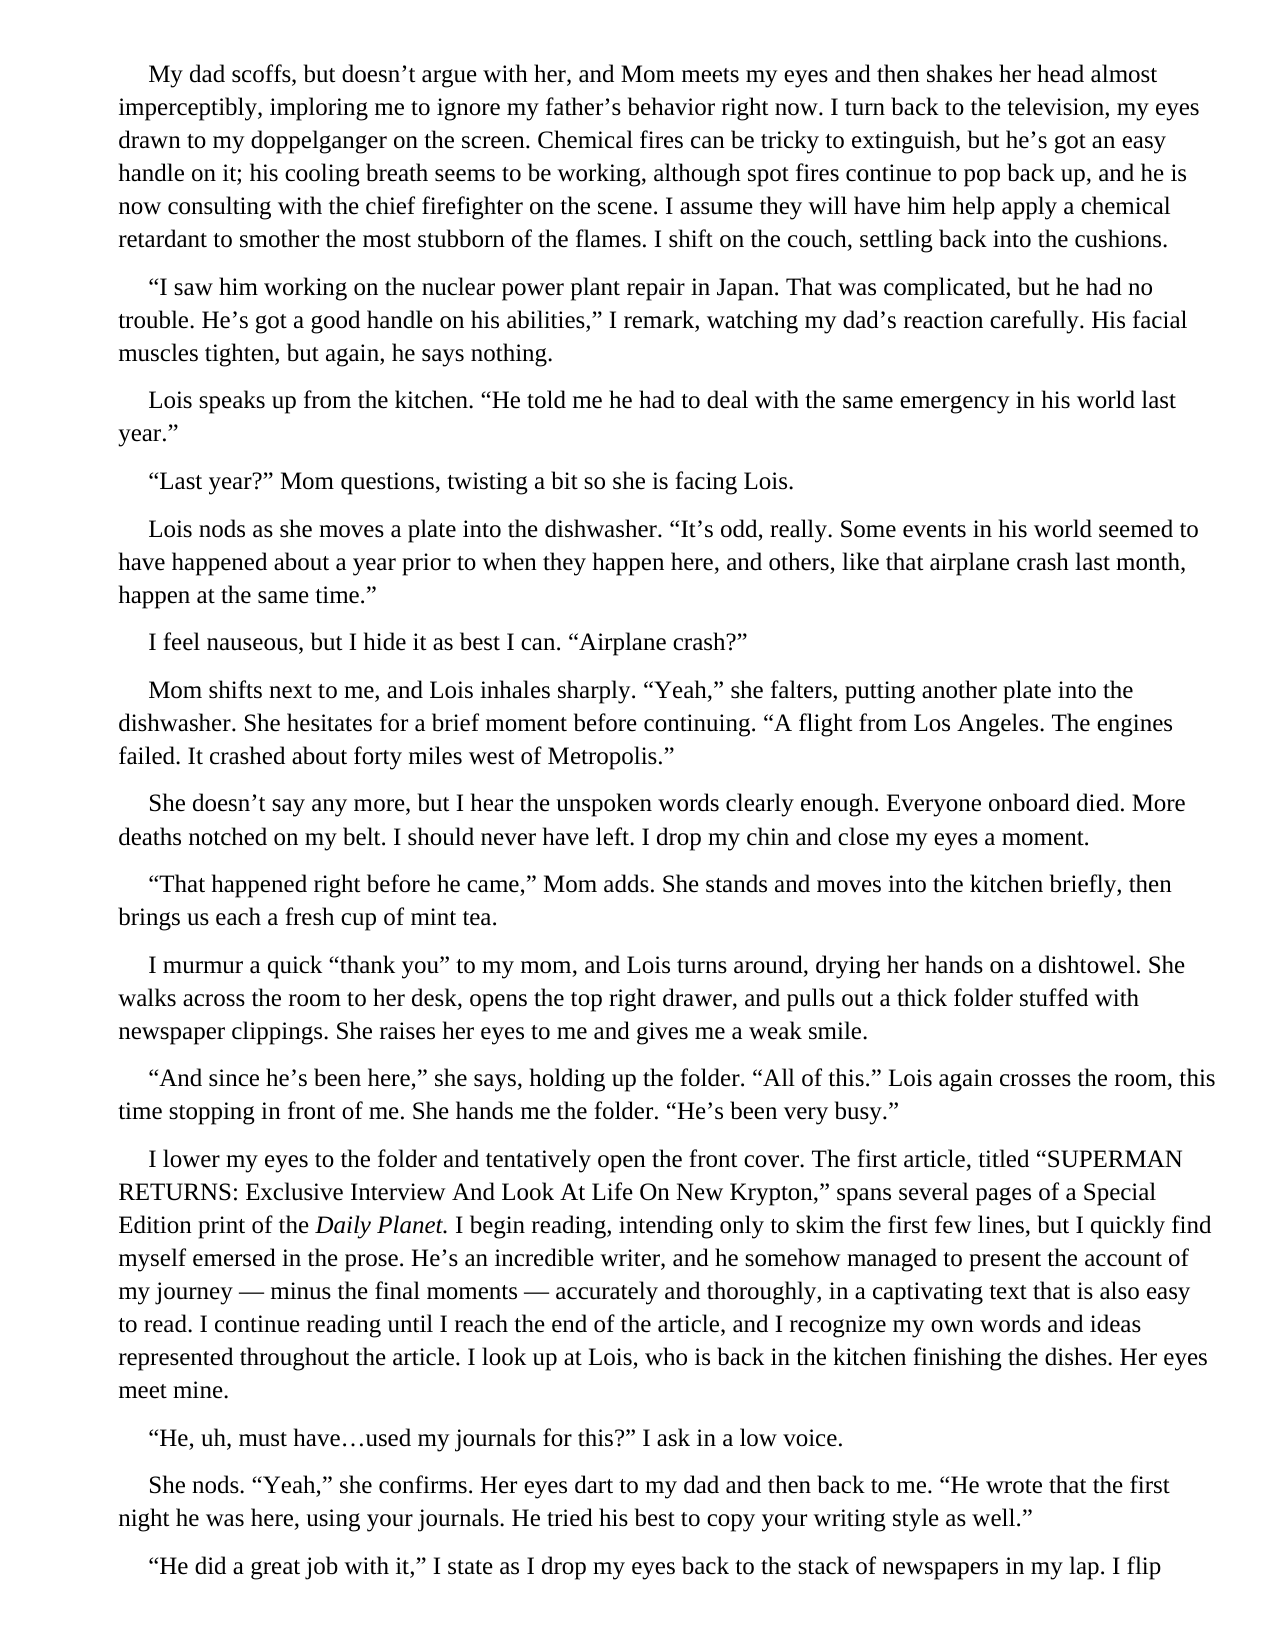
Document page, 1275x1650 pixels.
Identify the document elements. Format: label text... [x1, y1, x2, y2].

text Lois speaks up from the kitchen. “He told me he had to deal with the same emergency in his world last year.” [118, 385, 1216, 447]
text “That happened right before he came,” Mom adds. She stands and moves into the kitchen briefly, then brings us each a fresh cup of mint tea. [118, 869, 1216, 931]
text Lois nods as she moves a plate into the dishwasher. “It’s odd, really. Some events in his world seemed to have happened about a year prior to when they happen here, and others, like that airplane crash last month, happen at the same time.” [118, 514, 1216, 608]
text I murmur a quick “thank you” to my mom, and Lois turns around, drying her hands on a dishtowel. She walks across the room to her desk, opens the top right drawer, and pulls out a thick folder stuffed with newspaper clippings. She raises her eyes to me and gives me a weak smile. [118, 950, 1216, 1044]
text She nods. “Yeah,” she confirms. Her eyes dart to my dad and then back to me. “He wrote that the first night he was here, using your journals. He tried his best to copy your writing style as well.” [118, 1470, 1216, 1532]
text “And since he’s been here,” she says, holding up the folder. “All of this.” Lois again crosses the room, this time stopping in front of me. She hands me the folder. “He’s been very busy.” [118, 1063, 1216, 1125]
text “I saw him working on the nuclear power plant repair in Japan. That was complicated, but he had no trouble. He’s got a good handle on his abilities,” I remark, watching my dad’s reaction carefully. His facial muscles tighten, but again, he says nothing. [118, 272, 1216, 367]
text I lower my eyes to the folder and tentatively open the front cover. The first article, titled “SUPERMAN RETURNS: Exclusive Interview And Look At Life On New Krypton,” spans several pages of a Special Edition print of the Daily Planet. I begin reading, intending only to skim the first few lines, but I quickly find myself emersed in the prose. He’s an incredible writer, and he somehow managed to present the account of my journey — minus the final moments — accurately and thoroughly, in a captivating text that is also easy to read. I continue reading until I reach the end of the article, and I recognize my own words and ideas represented throughout the article. I look up at Lois, who is back in the kitchen finishing the dishes. Her eyes meet mine. [118, 1144, 1216, 1404]
text “He, uh, must have…used my journals for this?” I ask in a low voice. [118, 1423, 1216, 1452]
text My dad scoffs, but doesn’t argue with her, and Mom meets my eyes and then shakes her head almost imperceptibly, imploring me to ignore my father’s behavior right now. I turn back to the television, my eyes drawn to my doppelganger on the screen. Chemical fires can be tricky to extinguish, but he’s got an easy handle on it; his cooling breath seems to be working, although spot fires continue to pop back up, and he is now consulting with the chief firefighter on the scene. I assume they will have him help apply a chemical retardant to smother the most stubborn of the flames. I shift on the couch, settling back into the cushions. [118, 59, 1216, 253]
text Mom shifts next to me, and Lois inhales sharply. “Yeah,” she falters, putting another plate into the dishwasher. She hesitates for a brief moment before continuing. “A flight from Los Angeles. The engines failed. It crashed about forty miles west of Metropolis.” [118, 675, 1216, 770]
text She doesn’t say any more, but I hear the unspoken words clearly enough. Everyone onboard died. More deaths notched on my belt. I should never have left. I drop my chin and close my eyes a moment. [118, 788, 1216, 850]
text “Last year?” Mom questions, twisting a bit so she is facing Lois. [118, 466, 1216, 495]
text “He did a great job with it,” I state as I drop my eyes back to the stack of newspapers in my lap. I flip [118, 1551, 1216, 1580]
text I feel nauseous, but I hide it as best I can. “Airplane crash?” [118, 627, 1216, 656]
